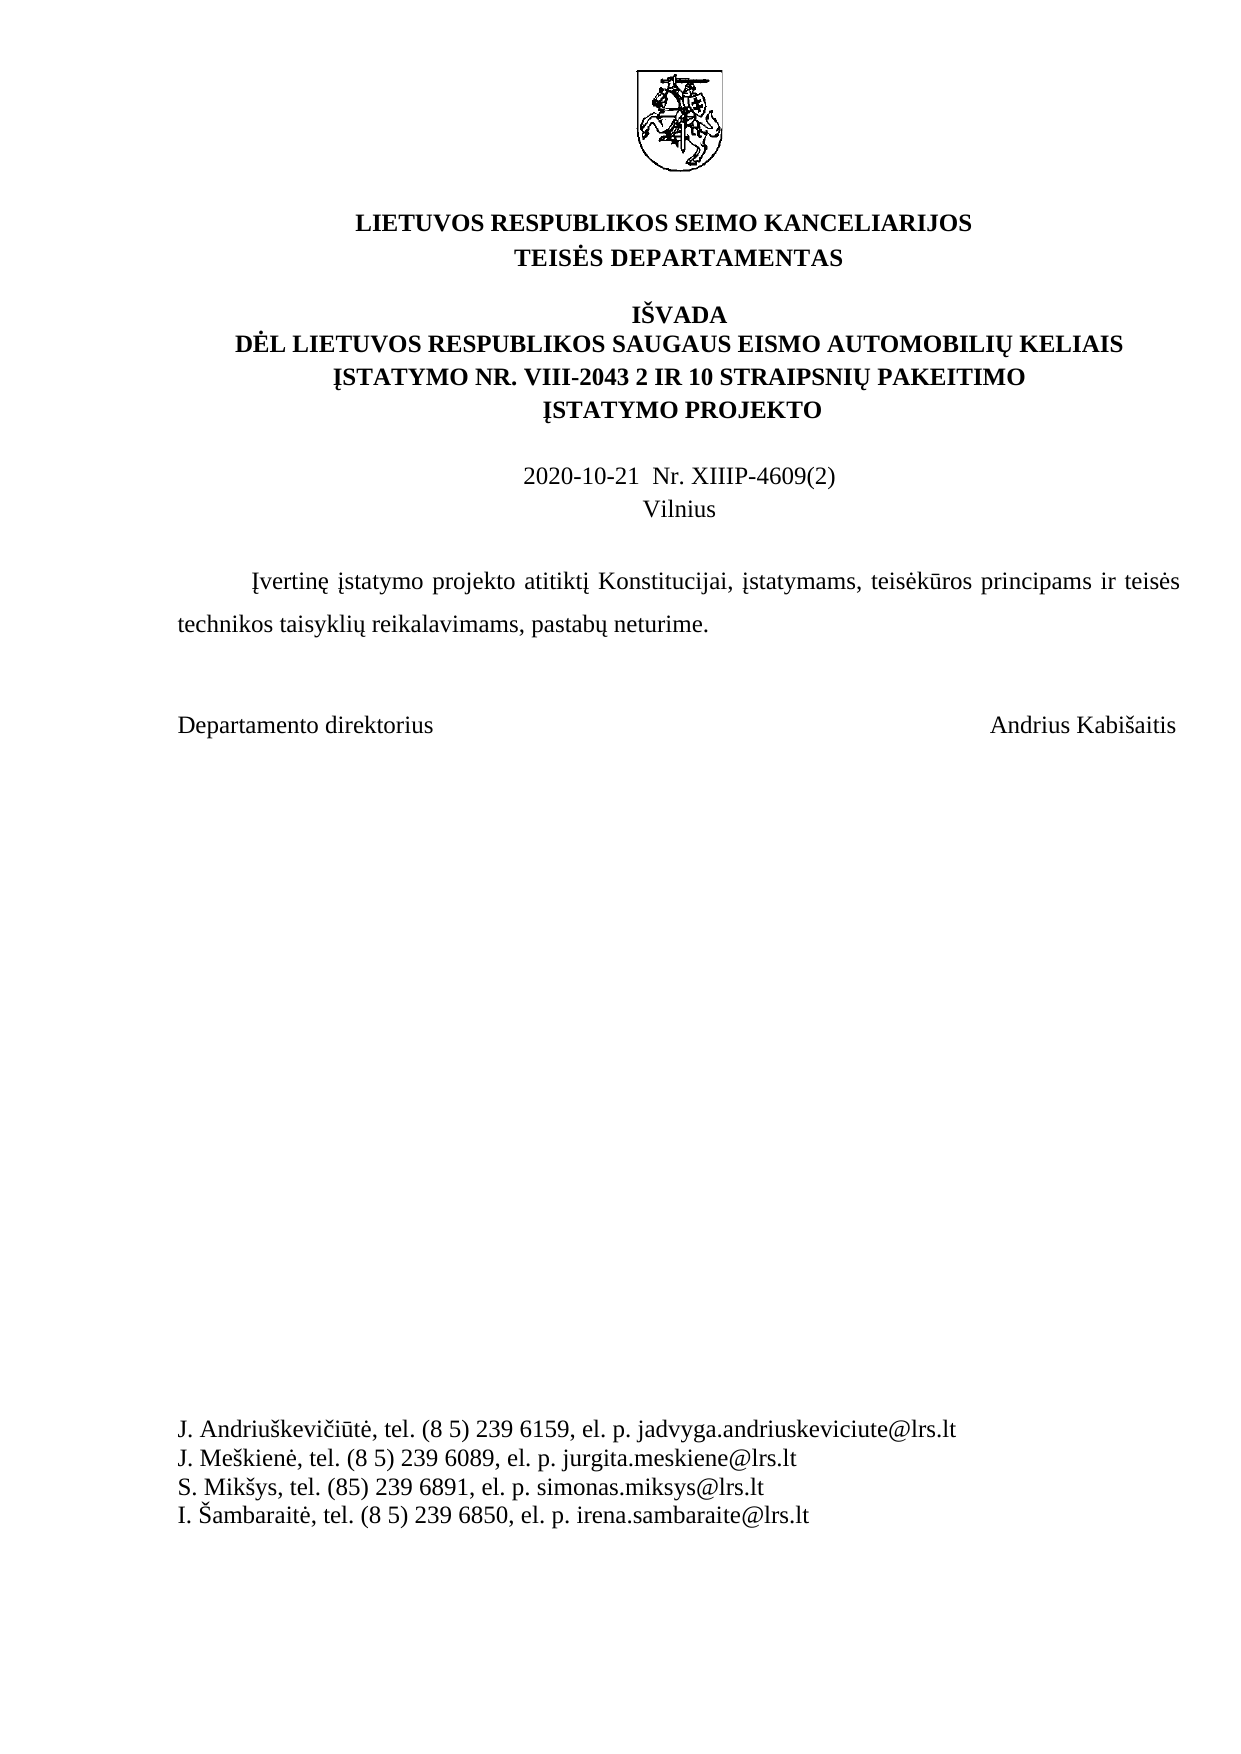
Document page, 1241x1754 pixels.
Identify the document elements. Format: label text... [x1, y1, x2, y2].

text TEISĖS DEPARTAMENTAS [177, 243, 1180, 272]
text 2020-10-21 Nr. XIIIP-4609(2) [177, 461, 1181, 490]
text I. Šambaraitė, tel. (8 5) 239 6850, el. p. irena.sambaraite@lrs.lt [177, 1500, 1181, 1529]
text IŠVADA [177, 300, 1181, 329]
text J. Meškienė, tel. (8 5) 239 6089, el. p. jurgita.meskiene@lrs.lt [177, 1443, 1181, 1472]
text ĮSTATYMO PROJEKTO [177, 395, 1181, 424]
text J. Andriuškevičiūtė, tel. (8 5) 239 6159, el. p. jadvyga.andriuskeviciute@lrs.lt [177, 1414, 1181, 1443]
text Įvertinę įstatymo projekto atitiktį Konstitucijai, įstatymams, teisėkūros principams ir teisės technikos taisyklių reikalavimams, pastabų neturime. [177, 566, 1181, 638]
text LIETUVOS RESPUBLIKOS SEIMO KANCELIARIJOS [177, 208, 1151, 237]
text Vilnius [177, 494, 1181, 523]
text S. Mikšys, tel. (85) 239 6891, el. p. simonas.miksys@lrs.lt [177, 1472, 1177, 1500]
text DĖL LIETUVOS RESPUBLIKOS SAUGAUS EISMO AUTOMOBILIŲ KELIAIS ĮSTATYMO NR. VIII-2043 2 IR 10 STRAIPSNIŲ PAKEITIMO [177, 329, 1181, 391]
text Departamento direktorius Andrius Kabišaitis [177, 710, 1181, 738]
